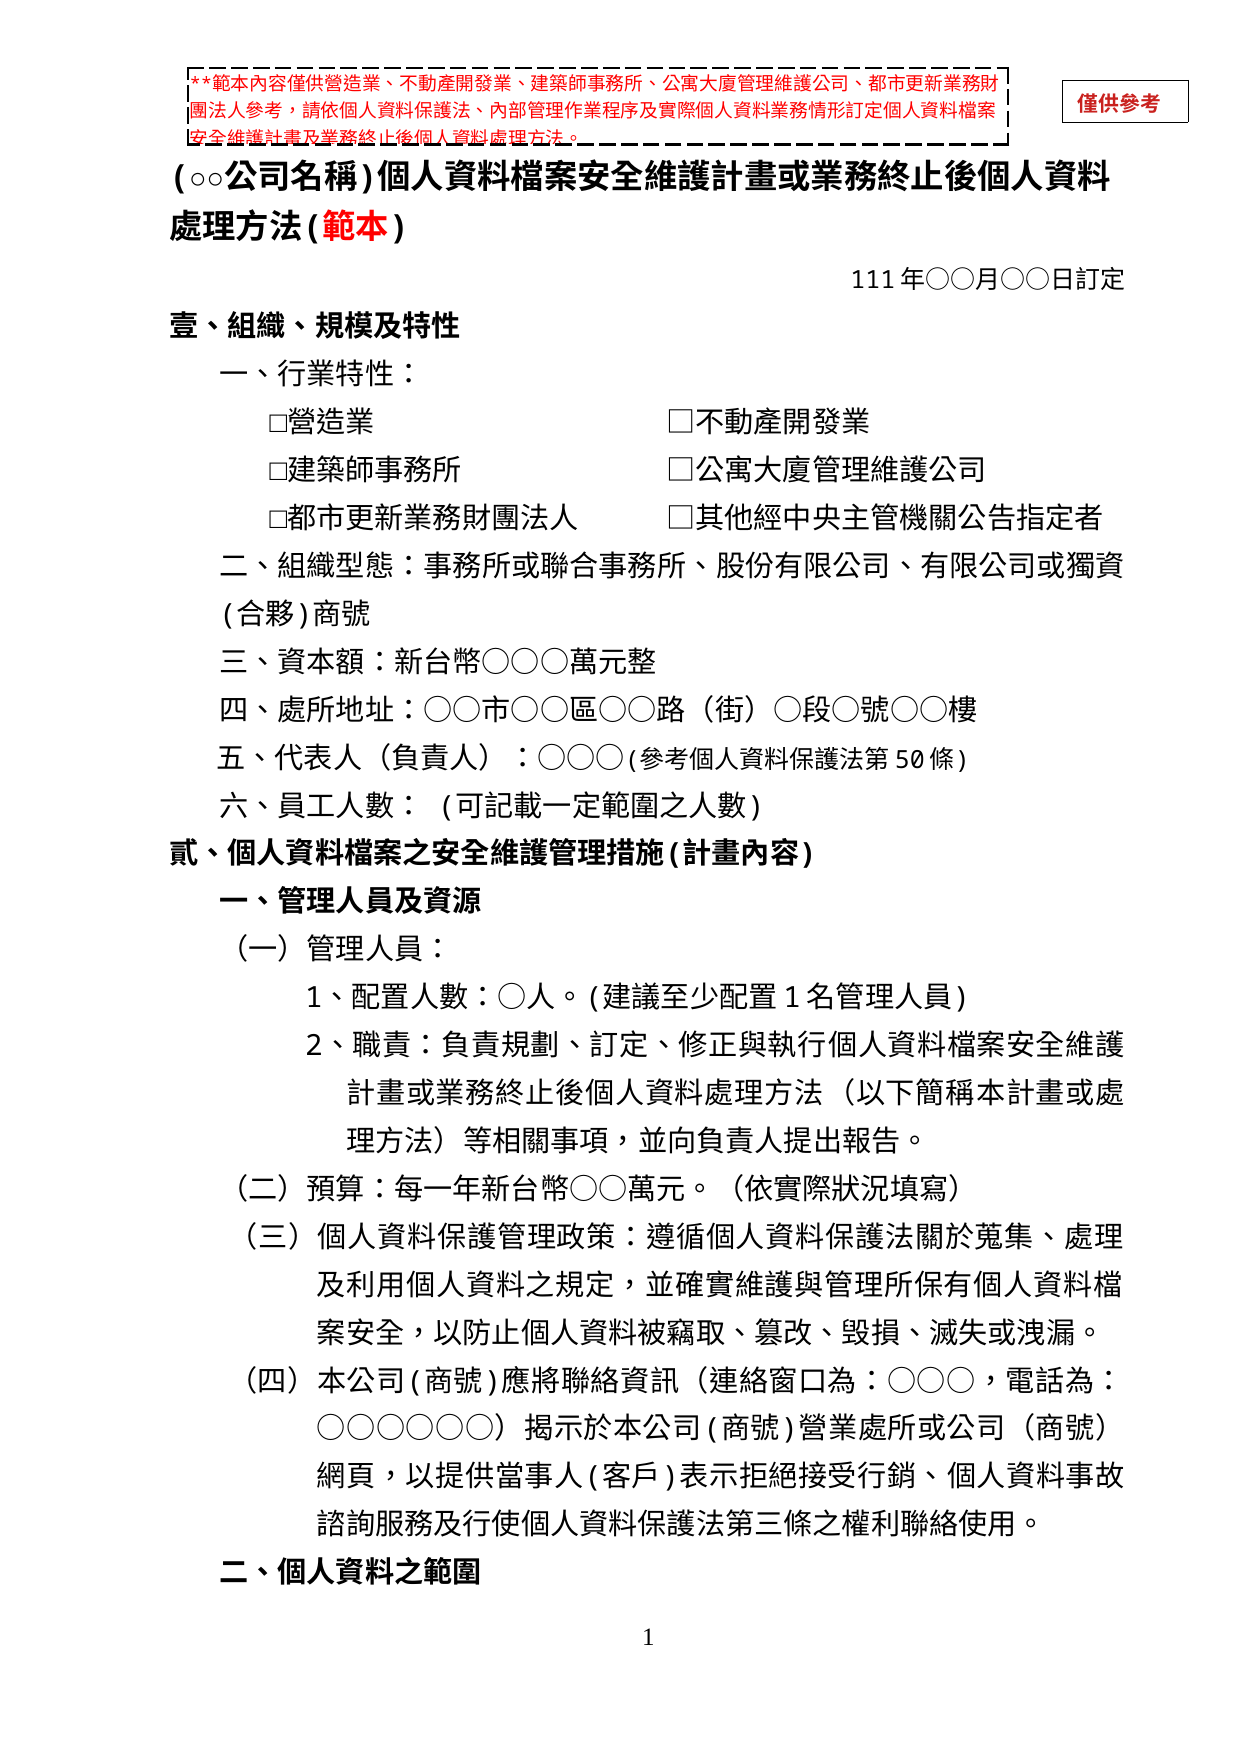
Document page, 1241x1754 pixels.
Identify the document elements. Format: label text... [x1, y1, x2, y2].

text 1、配置人數：○人。(建議至少配置1名管理人員) [305, 969, 1125, 1017]
text 111年○○月○○日訂定 [169, 248, 1125, 298]
text **範本內容僅供營造業、不動產開發業、建築師事務所、公寓大廈管理維護公司、都市更新業務財團法人參考，請依個人資料保護法、內部管理作業程序及實際個人資料業務情形訂定個人資料檔案安全維護計畫及業務終止後個人資料處理方法。 [189, 69, 1007, 143]
text □都市更新業務財團法人 □其他經中央主管機關公告指定者 [269, 490, 1125, 538]
text 僅供參考 [1077, 87, 1173, 114]
text 二、個人資料之範圍 [219, 1544, 1125, 1592]
text 一、行業特性： [219, 346, 1125, 394]
text 三、資本額：新台幣○○○萬元整 [219, 634, 1125, 682]
text 四、處所地址：○○市○○區○○路（街）○段○號○○樓 [219, 682, 1125, 730]
text 貳、個人資料檔案之安全維護管理措施(計畫內容) [169, 826, 1125, 873]
text （四）本公司(商號)應將聯絡資訊（連絡窗口為：○○○，電話為：○○○○○○）揭示於本公司(商號)營業處所或公司（商號）網頁，以提供當事人(客戶)表示拒絕接受行銷、個人資料事故諮詢服務及行使個人資料保護法第三條之權利聯絡使用。 [228, 1353, 1125, 1544]
text □營造業 □不動產開發業 [269, 394, 1125, 442]
text （三）個人資料保護管理政策：遵循個人資料保護法關於蒐集、處理及利用個人資料之規定，並確實維護與管理所保有個人資料檔案安全，以防止個人資料被竊取、篡改、毁損、滅失或洩漏。 [228, 1209, 1125, 1353]
text (○○公司名稱)個人資料檔案安全維護計畫或業務終止後個人資料處理方法(範本) [169, 148, 1125, 248]
text 一、管理人員及資源 [219, 873, 1125, 921]
text （二）預算：每一年新台幣○○萬元。（依實際狀況填寫） [219, 1161, 1125, 1209]
text （一）管理人員： [219, 921, 1125, 969]
text □建築師事務所 □公寓大廈管理維護公司 [269, 442, 1125, 490]
text 五、代表人（負責人）：○○○(參考個人資料保護法第50條) [216, 730, 1125, 778]
text 六、員工人數： (可記載一定範圍之人數) [219, 778, 1125, 826]
text 2、職責：負責規劃、訂定、修正與執行個人資料檔案安全維護計畫或業務終止後個人資料處理方法（以下簡稱本計畫或處理方法）等相關事項，並向負責人提出報告。 [305, 1017, 1125, 1161]
text 壹、組織、規模及特性 [169, 298, 1125, 346]
text 二、組織型態：事務所或聯合事務所、股份有限公司、有限公司或獨資(合夥)商號 [219, 538, 1125, 634]
